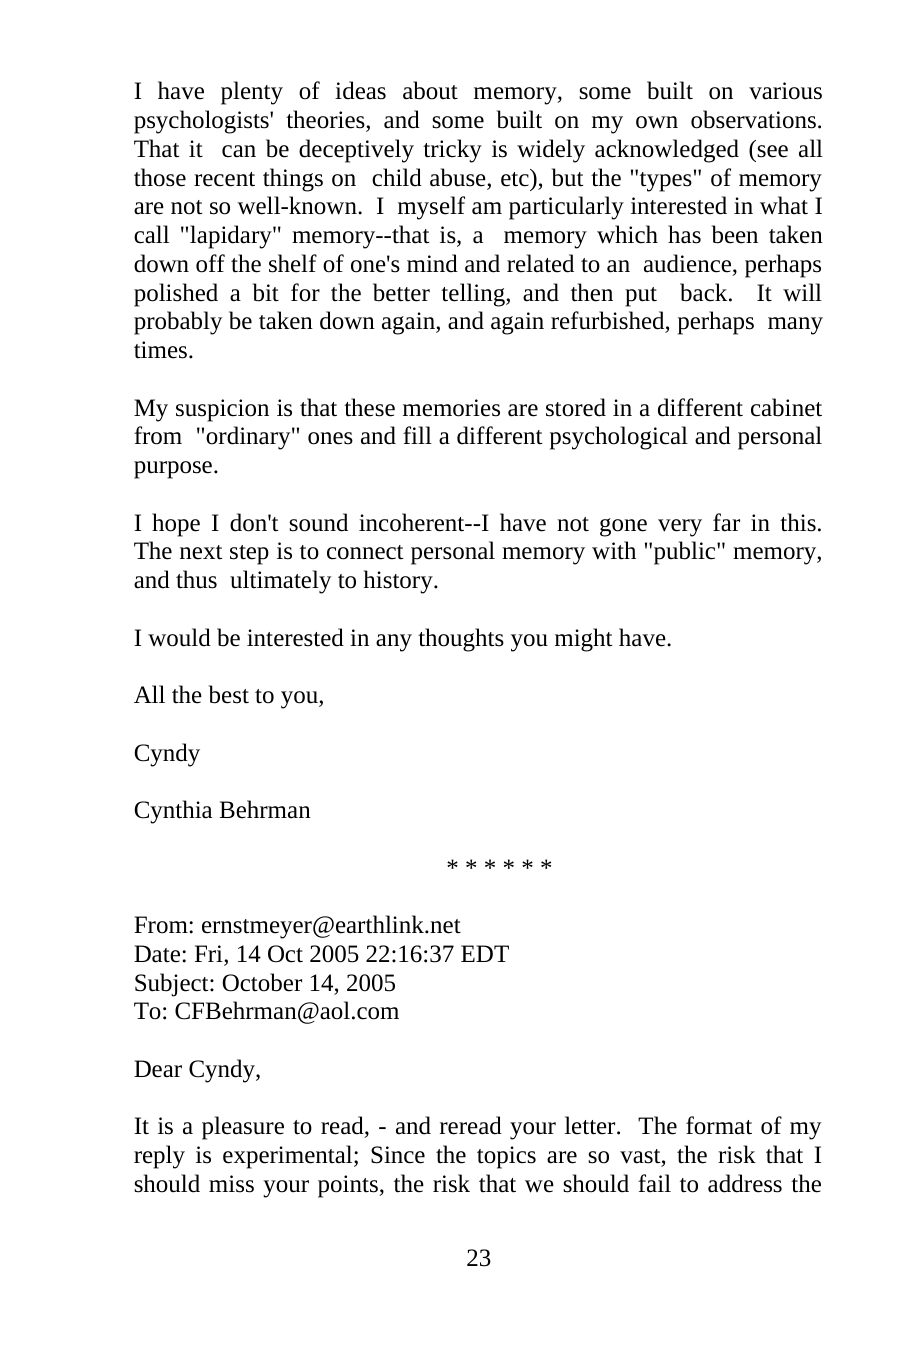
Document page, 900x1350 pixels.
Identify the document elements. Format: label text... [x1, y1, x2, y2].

text All the best to you, [133, 680, 823, 709]
text To: CFBehrman@aol.com [133, 996, 823, 1025]
text From: ernstmeyer@earthlink.net [133, 910, 823, 939]
text I would be interested in any thoughts you might have. [133, 623, 823, 651]
text Cyndy [133, 738, 823, 766]
text * * * * * * [133, 853, 823, 881]
text Date: Fri, 14 Oct 2005 22:16:37 EDT [133, 939, 823, 968]
text My suspicion is that these memories are stored in a different cabinet from "ordinary" ones and fill a different psychological and personal purpose. [133, 393, 823, 479]
text Dear Cyndy, [133, 1054, 823, 1083]
text I hope I don't sound incoherent--I have not gone very far in this. The next step is to connect personal memory with "public" memory, and thus ultimately to history. [133, 508, 823, 594]
text I have plenty of ideas about memory, some built on various psychologists' theories, and some built on my own observations. That it can be deceptively tricky is widely acknowledged (see all those recent things on child abuse, etc), but the "types" of memory are not so well-known. I myself am particularly interested in what I call "lapidary" memory--that is, a memory which has been taken down off the shelf of one's mind and related to an audience, perhaps polished a bit for the better telling, and then put back. It will probably be taken down again, and again refurbished, perhaps many times. [133, 76, 823, 364]
text It is a pleasure to read, - and reread your letter. The format of my reply is experimental; Since the topics are so vast, the risk that I should miss your points, the risk that we should fail to address the [133, 1111, 823, 1198]
text Subject: October 14, 2005 [133, 968, 823, 996]
text Cynthia Behrman [133, 795, 823, 824]
